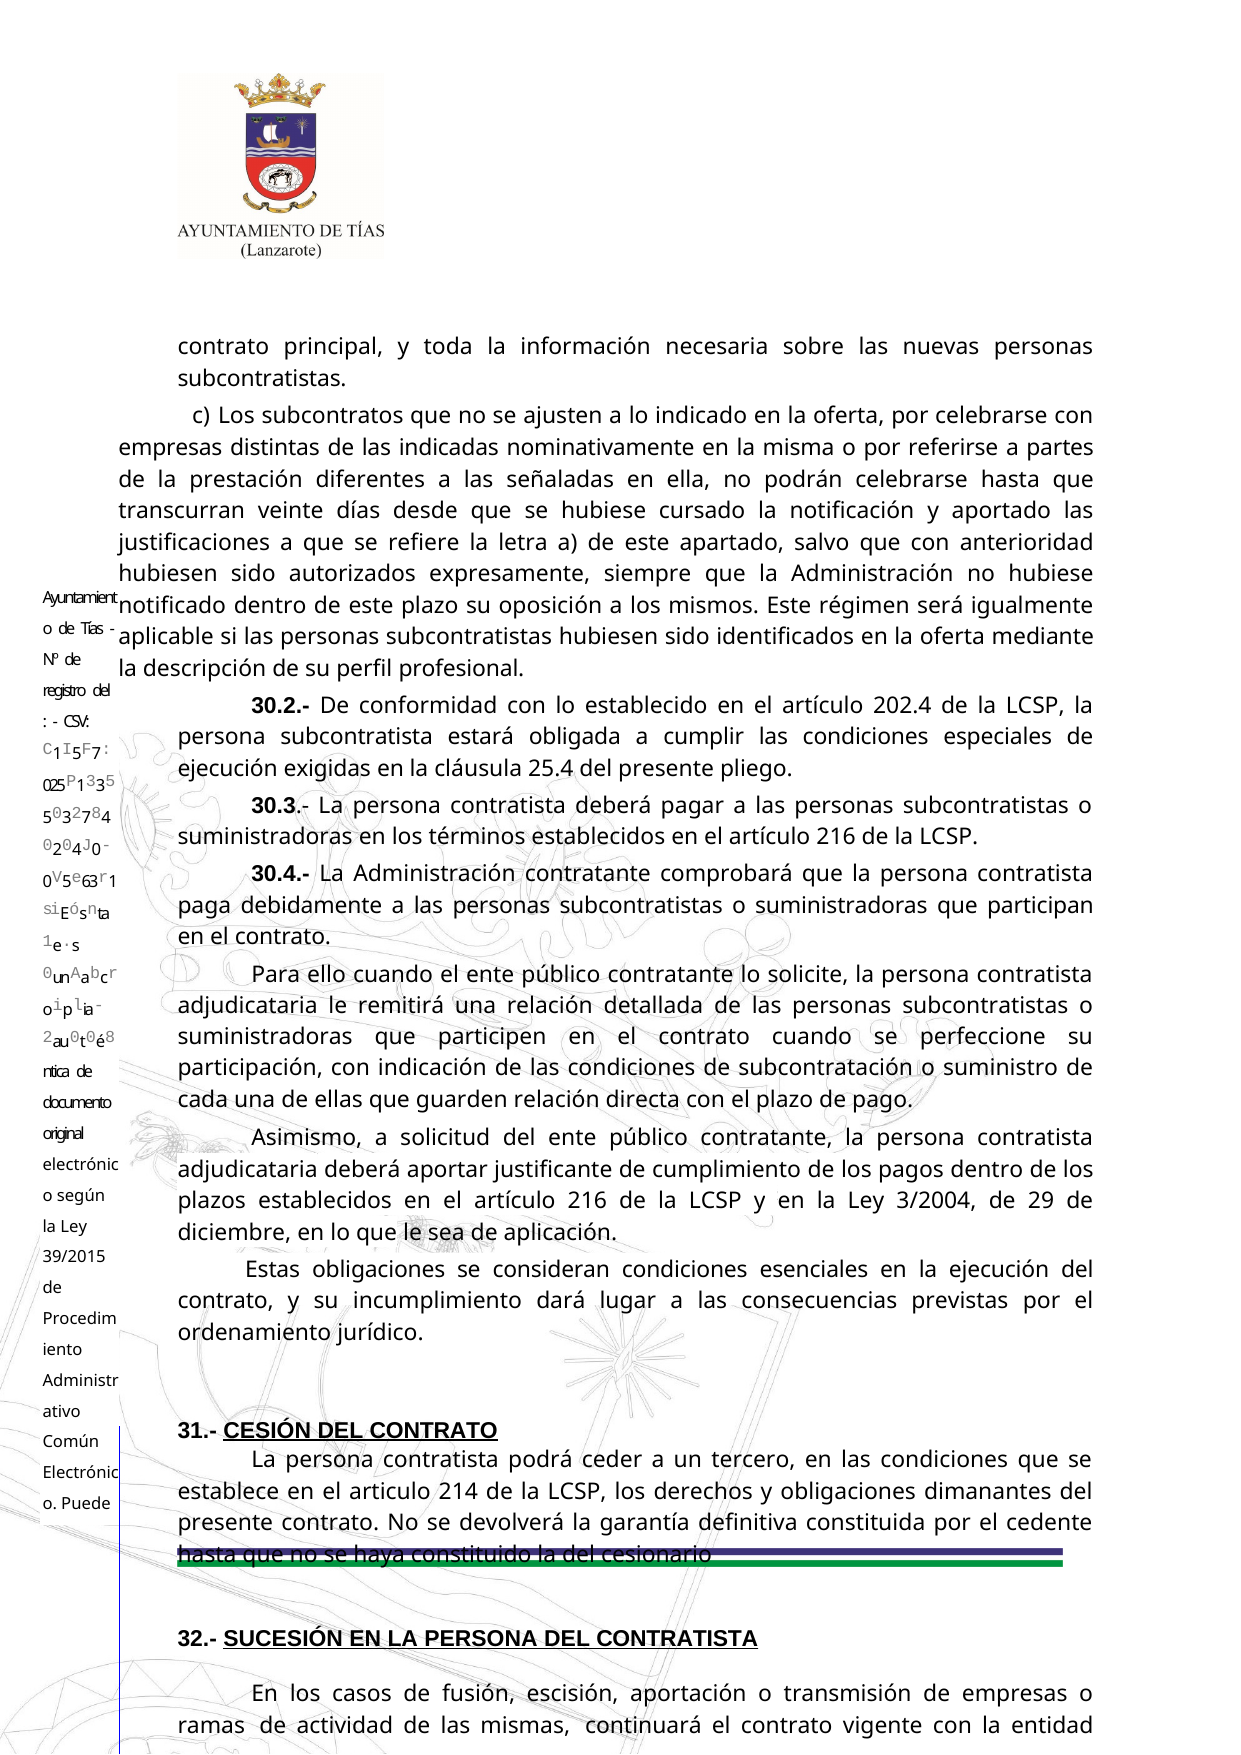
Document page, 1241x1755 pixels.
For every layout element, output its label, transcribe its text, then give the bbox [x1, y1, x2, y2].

text contrato principal, y toda la información necesaria sobre las nuevas personas subcontratistas. [177, 330, 1094, 393]
subtitle 31.- CESIÓN DEL CONTRATO [995, 1417, 1123, 1443]
text Estas obligaciones se consideran condiciones esenciales en la ejecución del contrato, y su incumplimiento dará lugar a las consecuencias previstas por el ordenamiento jurídico. [995, 1253, 1094, 1347]
text Para ello cuando el ente público contratante lo solicite, la persona contratista adjudicataria le remitirá una relación detallada de las personas subcontratistas o suministradoras que participen en el contrato cuando se perfeccione su participación, con indicación de las condiciones de subcontratación o suministro de cada una de ellas que guarden relación directa con el plazo de pago. [995, 958, 1094, 1114]
list Los subcontratos que no se ajusten a lo indicado en la oferta, por celebrarse con empresas distintas de las indicadas nominativamente en la misma o por referirse a partes de la prestación diferentes a las señaladas en ella, no podrán celebrarse hasta que transcurran veinte días desde que se hubiese cursado la notificación y aportado las justificaciones a que se refiere la letra a) de este apartado, salvo que con anterioridad hubiesen sido autorizados expresamente, siempre que la Administración no hubiese notificado dentro de este plazo su oposición a los mismos. Este régimen será igualmente aplicable si las personas subcontratistas hubiesen sido identificados en la oferta mediante la descripción de su perfil profesional. [118, 399, 1094, 683]
text La persona contratista podrá ceder a un tercero, en las condiciones que se establece en el articulo 214 de la LCSP, los derechos y obligaciones dimanantes del presente contrato. No se devolverá la garantía definitiva constituida por el cedente hasta que no se haya constituido la del cesionario [995, 1443, 1093, 1569]
text Ayuntamiento de Tías - Nº de registro del : - CSV: C1I5F7:025P133550327840204J0-0V5e63r1siEósnta 1e.s 0unAabcroiplia-2au0t0é8ntica de documento original electrónico según la Ley 39/2015 de Procedimiento Administrativo Común Electrónico. Puede comprobar su autenticidad en: [42, 586, 119, 1525]
text 30.4.- La Administración contratante comprobará que la persona contratista paga debidamente a las personas subcontratistas o suministradoras que participan en el contrato. [995, 857, 1094, 951]
text 30.2.- De conformidad con lo establecido en el artículo 202.4 de la LCSP, la persona subcontratista estará obligada a cumplir las condiciones especiales de ejecución exigidas en la cláusula 25.4 del presente pliego. [177, 688, 1094, 783]
text En los casos de fusión, escisión, aportación o transmisión de empresas o ramas de actividad de las mismas, continuará el contrato vigente con la entidad resultante, que quedará subrogada en los derechos y obligaciones dimanantes del mismo, de conformidad con lo establecido en el artículo 98 de la LCSP. [995, 1677, 1094, 1740]
subtitle 32.- SUCESIÓN EN LA PERSONA DEL CONTRATISTA [995, 1625, 1123, 1652]
text Asimismo, a solicitud del ente público contratante, la persona contratista adjudicataria deberá aportar justificante de cumplimiento de los pagos dentro de los plazos establecidos en el artículo 216 de la LCSP y en la Ley 3/2004, de 29 de diciembre, en lo que le sea de aplicación. [995, 1121, 1094, 1247]
text 30.3.- La persona contratista deberá pagar a las personas subcontratistas o suministradoras en los términos establecidos en el artículo 216 de la LCSP. [995, 789, 1094, 851]
